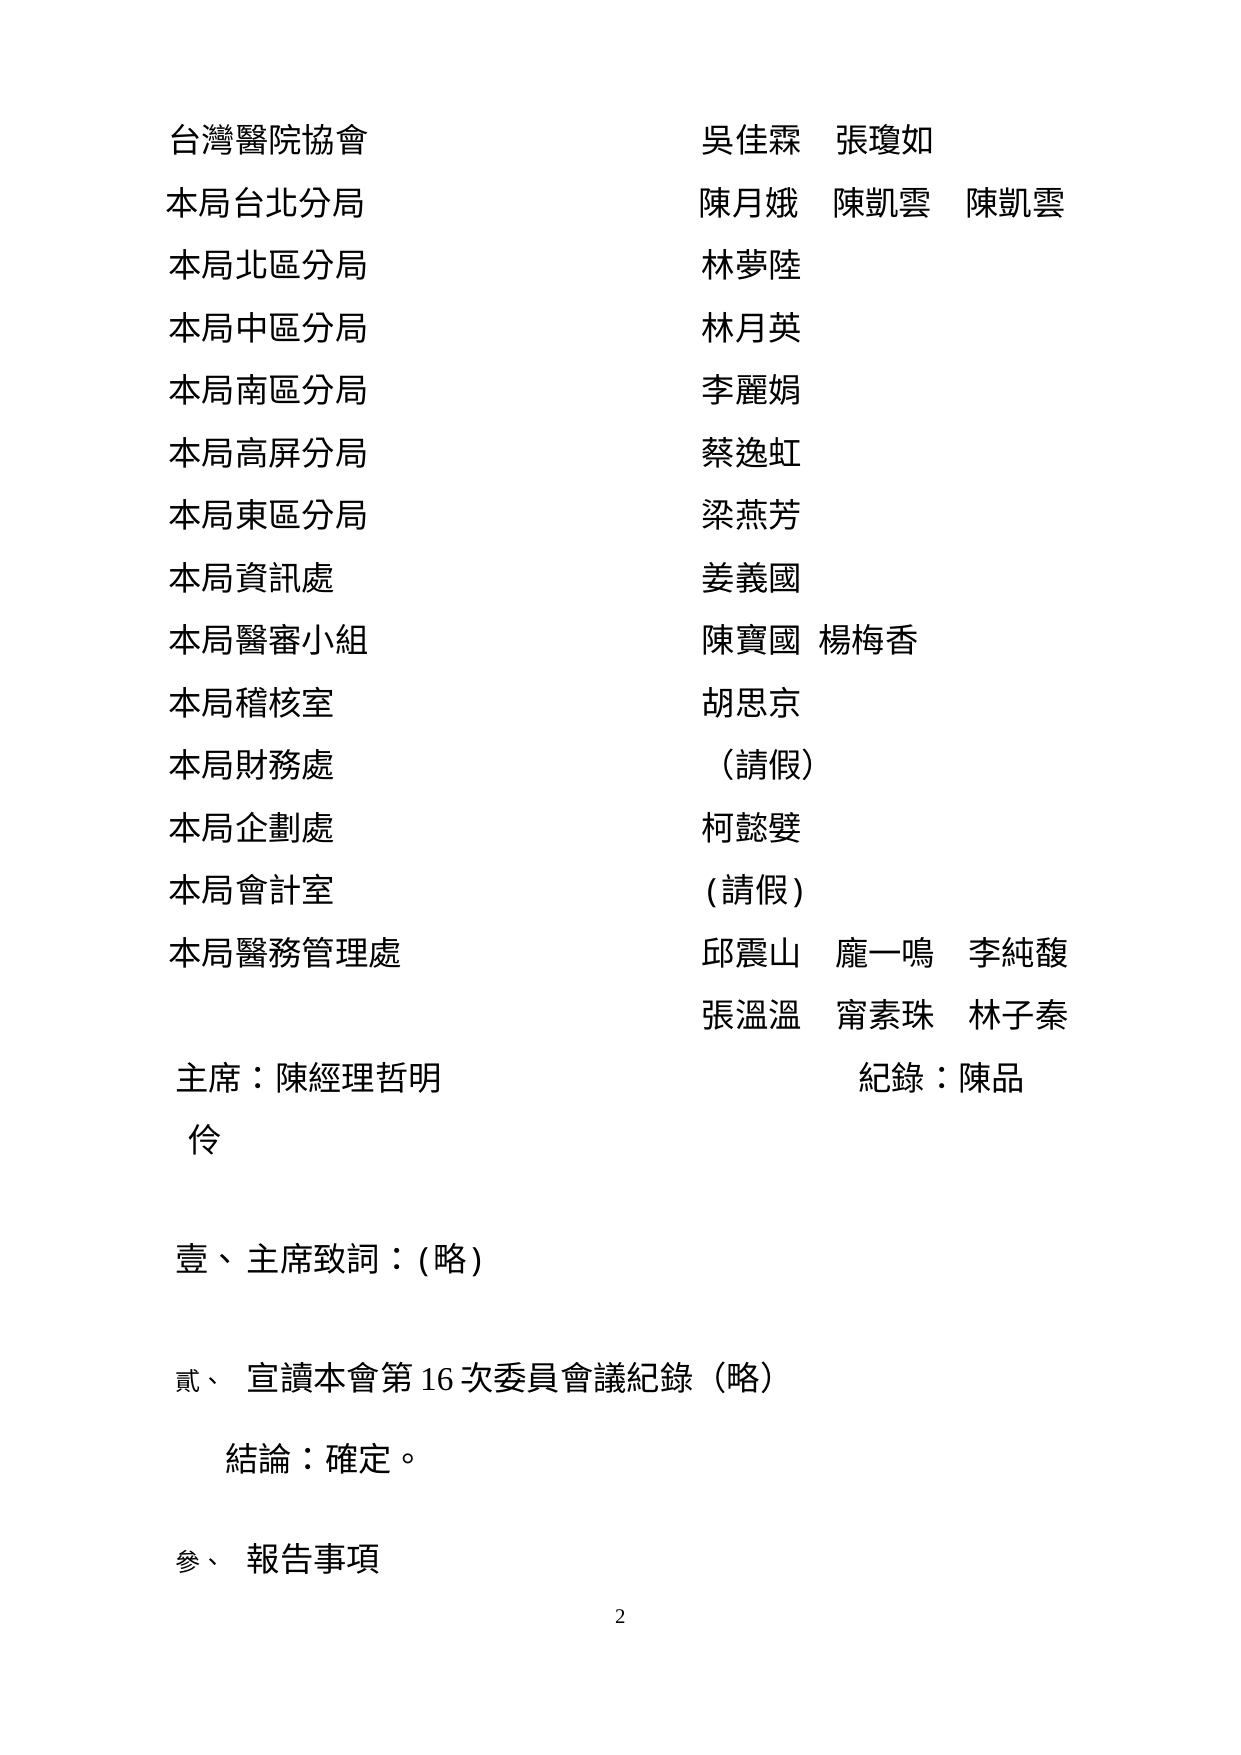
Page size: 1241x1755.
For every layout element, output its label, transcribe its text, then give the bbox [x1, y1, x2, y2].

table_cell 本局中區分局 林月英 [165, 284, 1140, 346]
table_cell 本局醫務管理處 邱震山 龐一鳴 李純馥 張溫溫 甯素珠 林子秦 [165, 909, 1140, 1034]
table_cell 本局稽核室 胡思京 [165, 659, 1140, 721]
table_cell 本局會計室 (請假) [165, 846, 1140, 909]
list 宣讀本會第16次委員會議紀錄（略） [175, 1334, 1053, 1396]
table_cell 本局高屏分局 蔡逸虹 [165, 409, 1140, 471]
table_cell 本局南區分局 李麗娟 [165, 346, 1140, 409]
table_cell 台灣醫院協會 吳佳霖 張瓊如 [165, 96, 1140, 159]
table_cell 本局資訊處 姜義國 [165, 534, 1140, 596]
list 報告事項 [175, 1515, 1053, 1578]
table_cell 本局醫審小組 陳寶國 楊梅香 [165, 596, 1140, 659]
table_cell 本局財務處 （請假） [165, 721, 1140, 784]
table_cell 本局東區分局 梁燕芳 [165, 471, 1140, 534]
text 主席：陳經理哲明 紀錄：陳品伶 [175, 1034, 1053, 1159]
table_cell 本局台北分局 陳月娥 陳凱雲 陳凱雲 [165, 159, 1140, 221]
table_cell 本局北區分局 林夢陸 [165, 221, 1140, 284]
list 主席致詞：(略) [175, 1215, 1053, 1278]
text 結論：確定。 [225, 1415, 1053, 1478]
table_cell 本局企劃處 柯懿嬖 [165, 784, 1140, 846]
